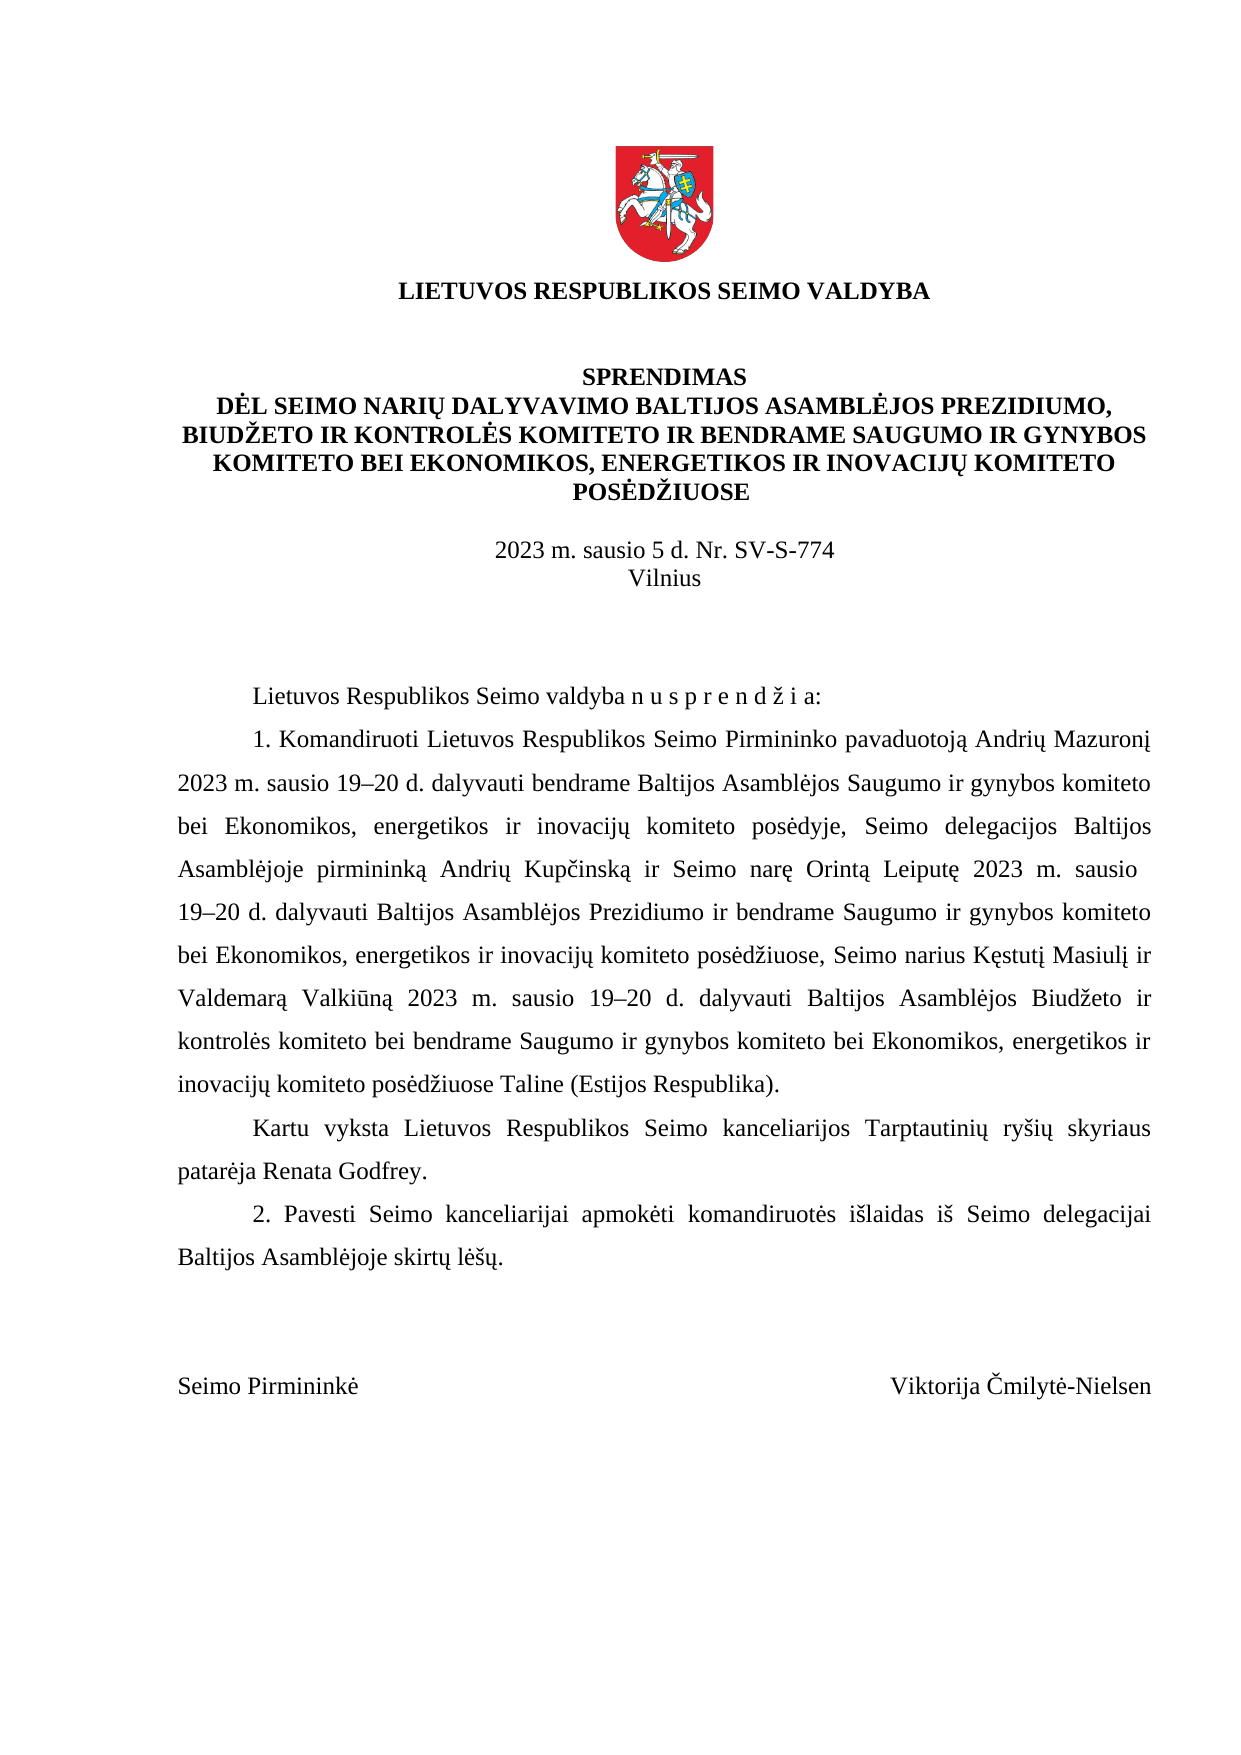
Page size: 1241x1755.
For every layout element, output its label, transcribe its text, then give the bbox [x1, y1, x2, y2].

text 2. Pavesti Seimo kanceliarijai apmokėti komandiruotės išlaidas iš Seimo delegacijai Baltijos Asamblėjoje skirtų lėšų. [177, 1199, 1152, 1271]
text SPRENDIMAS [177, 362, 1152, 391]
text DĖL SEIMO NARIŲ DALYVAVIMO BALTIJOS ASAMBLĖJOS PREZIDIUMO, BIUDŽETO IR KONTROLĖS KOMITETO IR BENDRAME SAUGUMO IR GYNYBOS KOMITETO BEI EKONOMIKOS, ENERGETIKOS IR INOVACIJŲ KOMITETO POSĖDŽIUOSE [177, 391, 1152, 506]
text Lietuvos Respublikos Seimo valdyba nusprendžia: [177, 681, 1152, 710]
text LIETUVOS RESPUBLIKOS SEIMO VALDYBA [177, 276, 1152, 305]
text Kartu vyksta Lietuvos Respublikos Seimo kanceliarijos Tarptautinių ryšių skyriaus patarėja Renata Godfrey. [177, 1113, 1152, 1184]
text Seimo Pirmininkė Viktorija Čmilytė-Nielsen [177, 1371, 1152, 1400]
text 2023 m. sausio 5 d. Nr. SV-S-774 [177, 535, 1152, 563]
text Vilnius [177, 563, 1152, 592]
text 1. Komandiruoti Lietuvos Respublikos Seimo Pirmininko pavaduotoją Andrių Mazuronį 2023 m. sausio 19–20 d. dalyvauti bendrame Baltijos Asamblėjos Saugumo ir gynybos komiteto bei Ekonomikos, energetikos ir inovacijų komiteto posėdyje, Seimo delegacijos Baltijos Asamblėjoje pirmininką Andrių Kupčinską ir Seimo narę Orintą Leiputę 2023 m. sausio 19–20 d. dalyvauti Baltijos Asamblėjos Prezidiumo ir bendrame Saugumo ir gynybos komiteto bei Ekonomikos, energetikos ir inovacijų komiteto posėdžiuose, Seimo narius Kęstutį Masiulį ir Valdemarą Valkiūną 2023 m. sausio 19–20 d. dalyvauti Baltijos Asamblėjos Biudžeto ir kontrolės komiteto bei bendrame Saugumo ir gynybos komiteto bei Ekonomikos, energetikos ir inovacijų komiteto posėdžiuose Taline (Estijos Respublika). [177, 724, 1152, 1098]
